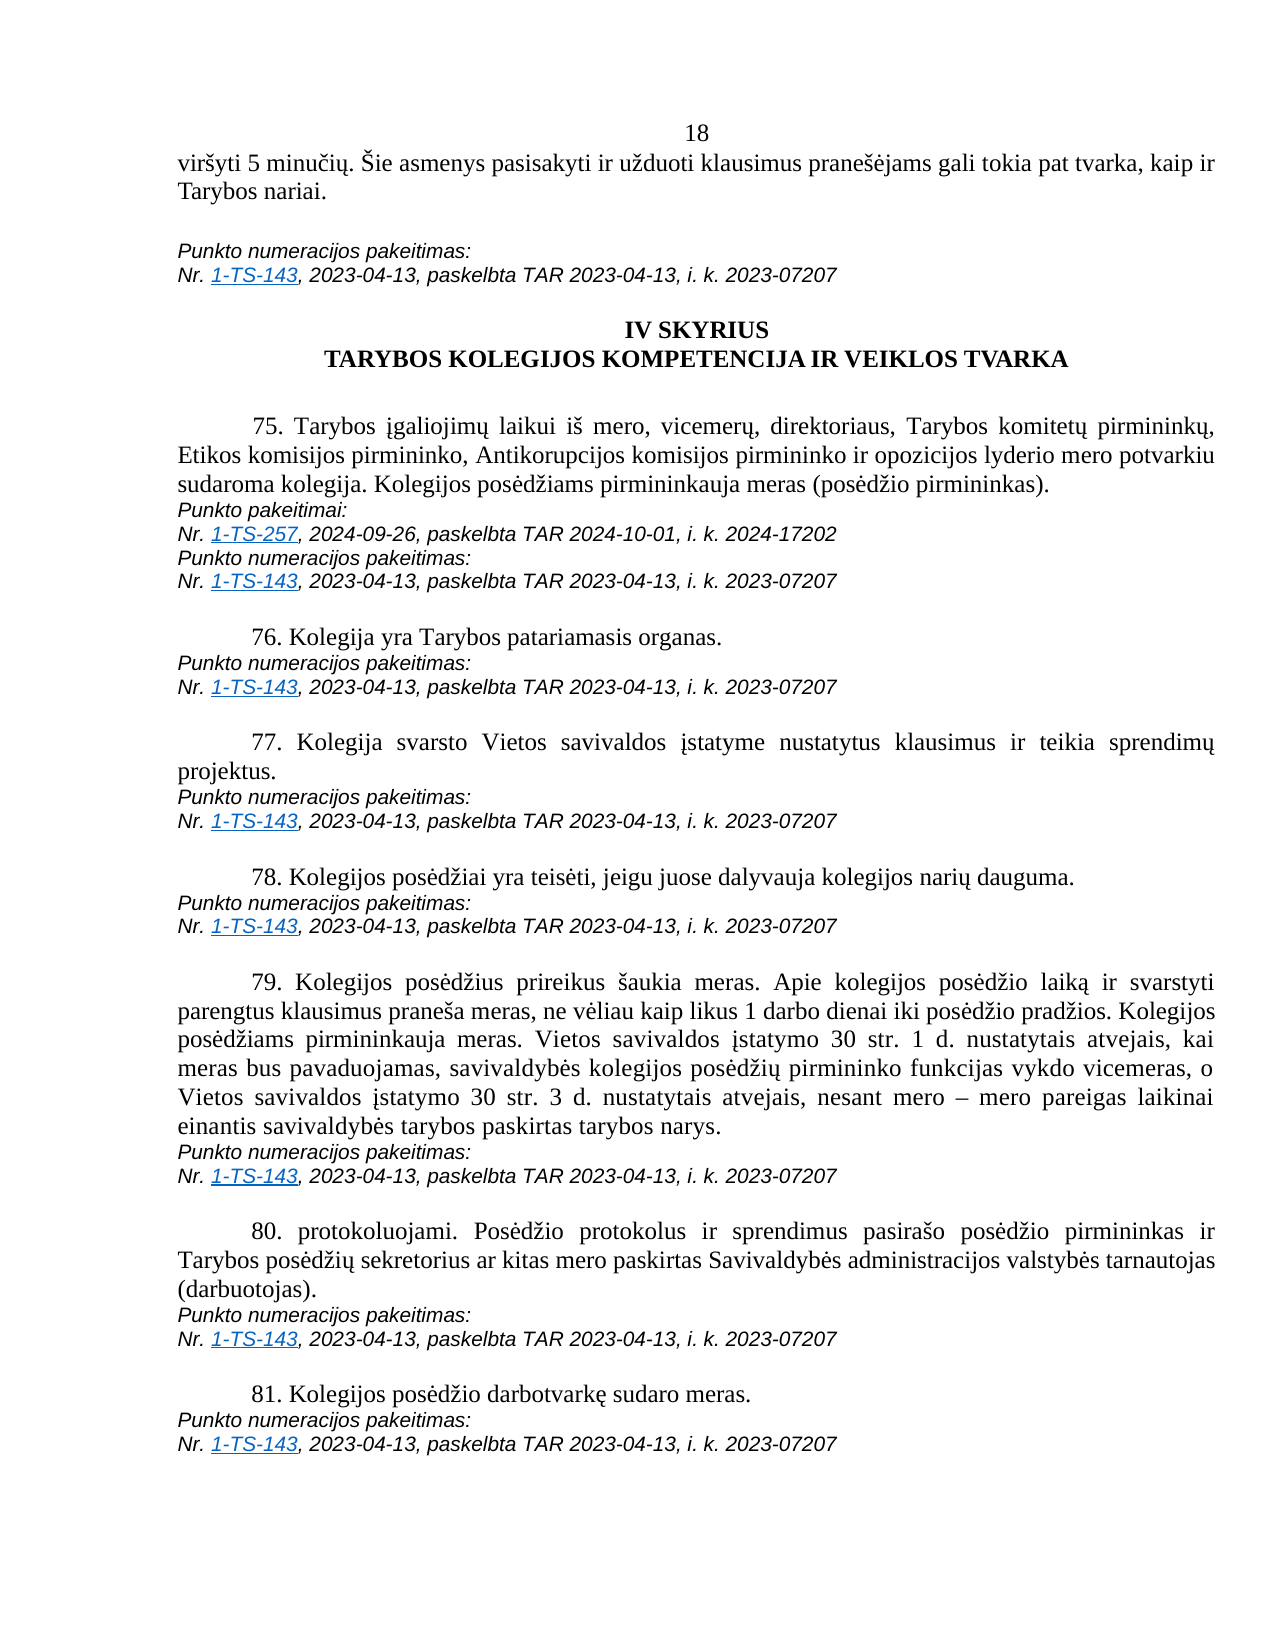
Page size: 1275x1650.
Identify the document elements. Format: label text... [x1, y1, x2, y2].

text Punkto numeracijos pakeitimas: [177, 785, 1216, 809]
text Nr. 1-TS-143, 2023-04-13, paskelbta TAR 2023-04-13, i. k. 2023-07207 [177, 1163, 1216, 1187]
text viršyti 5 minučių. Šie asmenys pasisakyti ir užduoti klausimus pranešėjams gali tokia pat tvarka, kaip ir Tarybos nariai. [177, 148, 1216, 205]
text Nr. 1-TS-143, 2023-04-13, paskelbta TAR 2023-04-13, i. k. 2023-07207 [177, 1432, 1216, 1456]
text Nr. 1-TS-143, 2023-04-13, paskelbta TAR 2023-04-13, i. k. 2023-07207 [177, 914, 1216, 938]
text 81. Kolegijos posėdžio darbotvarkę sudaro meras. [177, 1379, 1216, 1408]
text Nr. 1-TS-143, 2023-04-13, paskelbta TAR 2023-04-13, i. k. 2023-07207 [177, 809, 1216, 833]
text 77. Kolegija svarsto Vietos savivaldos įstatyme nustatytus klausimus ir teikia sprendimų projektus. [177, 727, 1216, 785]
text 75. Tarybos įgaliojimų laikui iš mero, vicemerų, direktoriaus, Tarybos komitetų pirmininkų, Etikos komisijos pirmininko, Antikorupcijos komisijos pirmininko ir opozicijos lyderio mero potvarkiu sudaroma kolegija. Kolegijos posėdžiams pirmininkauja meras (posėdžio pirmininkas). [177, 411, 1216, 497]
text Punkto pakeitimai: [177, 497, 1216, 521]
text Nr. 1-TS-143, 2023-04-13, paskelbta TAR 2023-04-13, i. k. 2023-07207 [177, 569, 1216, 593]
text Punkto numeracijos pakeitimas: [177, 890, 1216, 914]
text IV SKYRIUS [177, 315, 1216, 344]
text 79. Kolegijos posėdžius prireikus šaukia meras. Apie kolegijos posėdžio laiką ir svarstyti parengtus klausimus praneša meras, ne vėliau kaip likus 1 darbo dienai iki posėdžio pradžios. Kolegijos posėdžiams pirmininkauja meras. Vietos savivaldos įstatymo 30 str. 1 d. nustatytais atvejais, kai meras bus pavaduojamas, savivaldybės kolegijos posėdžių pirmininko funkcijas vykdo vicemeras, o Vietos savivaldos įstatymo 30 str. 3 d. nustatytais atvejais, nesant mero – mero pareigas laikinai einantis savivaldybės tarybos paskirtas tarybos narys. [177, 967, 1216, 1139]
text Punkto numeracijos pakeitimas: [177, 1139, 1216, 1163]
text Nr. 1-TS-143, 2023-04-13, paskelbta TAR 2023-04-13, i. k. 2023-07207 [177, 263, 1216, 287]
text Nr. 1-TS-257, 2024-09-26, paskelbta TAR 2024-10-01, i. k. 2024-17202 [177, 521, 1216, 545]
text 80. protokoluojami. Posėdžio protokolus ir sprendimus pasirašo posėdžio pirmininkas ir Tarybos posėdžių sekretorius ar kitas mero paskirtas Savivaldybės administracijos valstybės tarnautojas (darbuotojas). [177, 1216, 1216, 1302]
text Punkto numeracijos pakeitimas: [177, 239, 1216, 263]
text Punkto numeracijos pakeitimas: [177, 1302, 1216, 1326]
text Nr. 1-TS-143, 2023-04-13, paskelbta TAR 2023-04-13, i. k. 2023-07207 [177, 1326, 1216, 1350]
text Nr. 1-TS-143, 2023-04-13, paskelbta TAR 2023-04-13, i. k. 2023-07207 [177, 675, 1216, 699]
text 76. Kolegija yra Tarybos patariamasis organas. [177, 622, 1216, 651]
text Punkto numeracijos pakeitimas: [177, 651, 1216, 675]
text Punkto numeracijos pakeitimas: [177, 1408, 1216, 1432]
text Punkto numeracijos pakeitimas: [177, 545, 1216, 569]
text 78. Kolegijos posėdžiai yra teisėti, jeigu juose dalyvauja kolegijos narių dauguma. [177, 862, 1216, 890]
text TARYBOS KOLEGIJOS KOMPETENCIJA IR VEIKLOS TVARKA [177, 344, 1216, 373]
